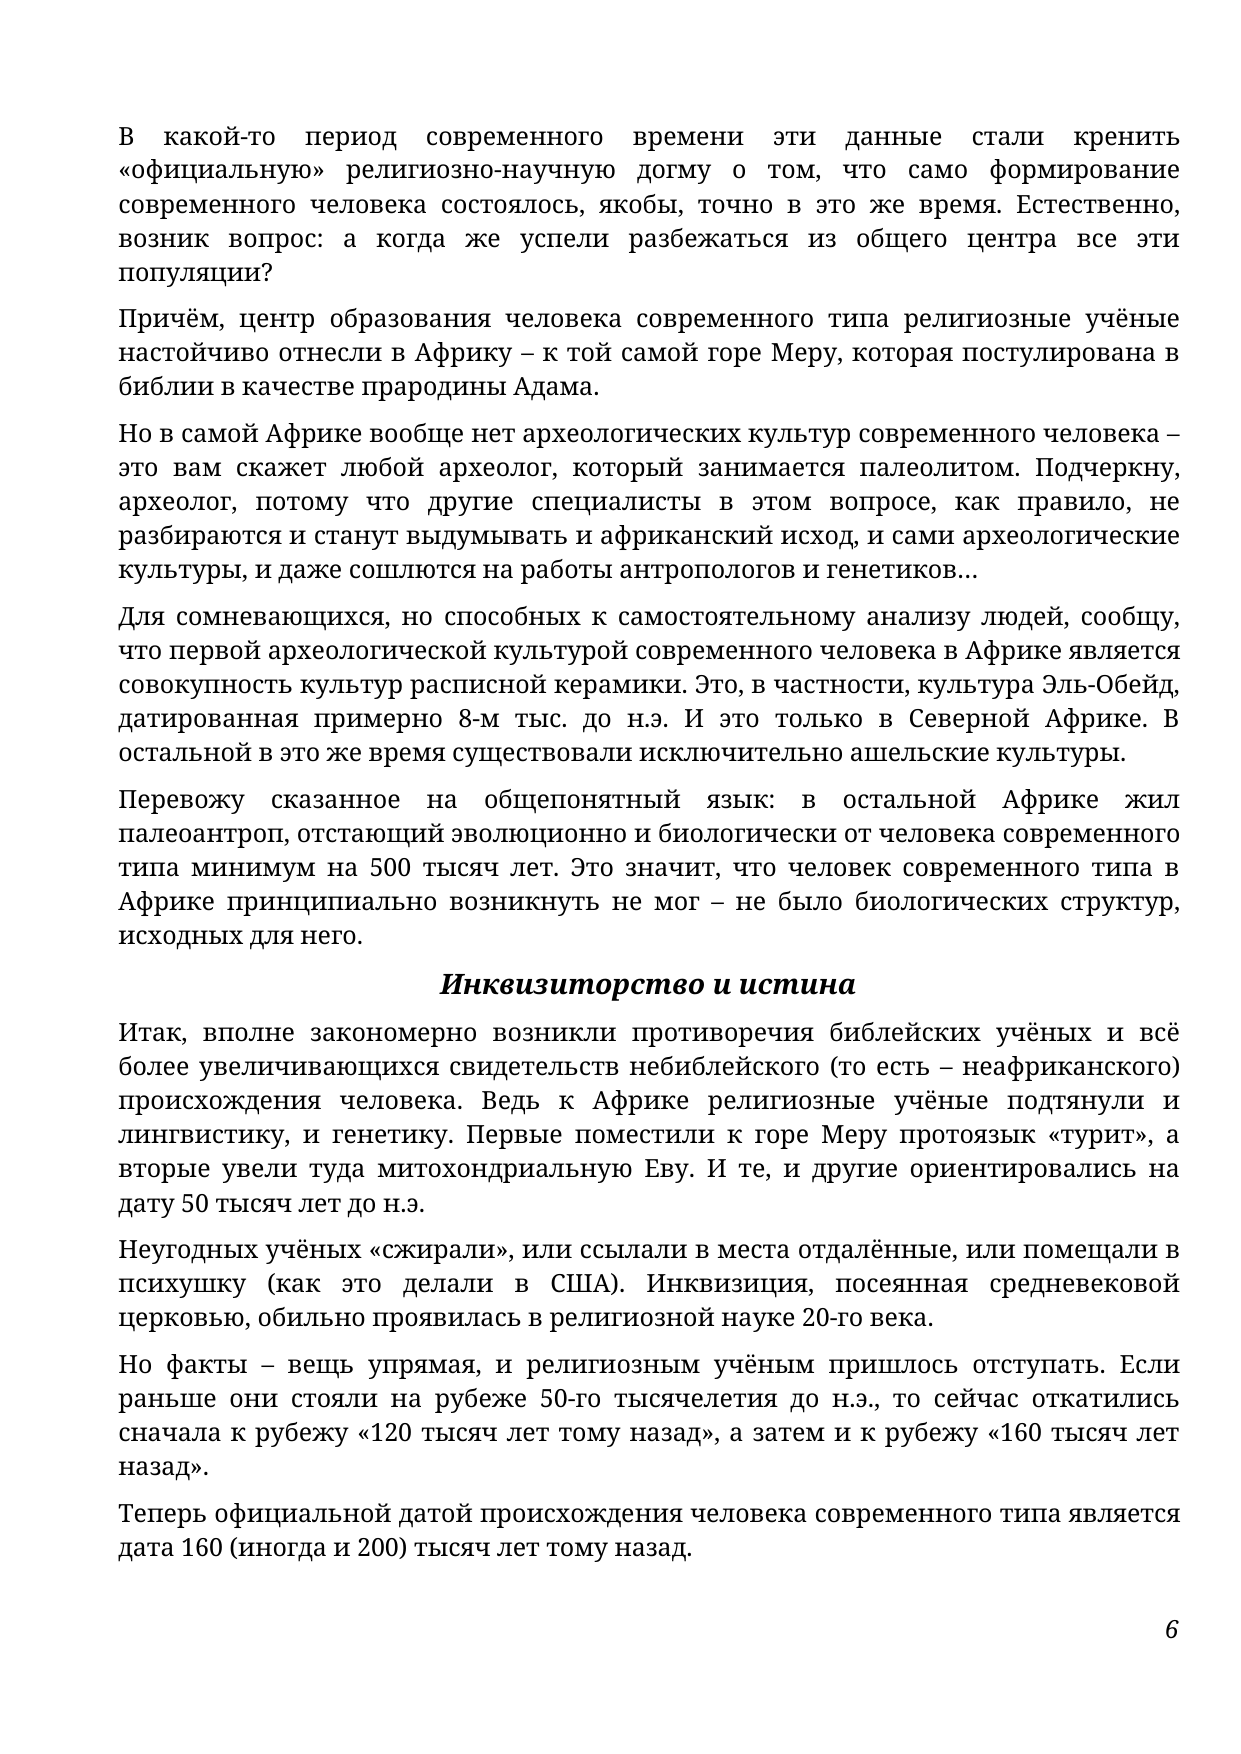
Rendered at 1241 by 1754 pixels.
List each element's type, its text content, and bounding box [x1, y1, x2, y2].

subtitle Инквизиторство и истина [118, 964, 1181, 1002]
text Но в самой Африке вообще нет археологических культур современного человека – это вам скажет любой археолог, который занимается палеолитом. Подчеркну, археолог, потому что другие специалисты в этом вопросе, как правило, не разбираются и станут выдумывать и африканский исход, и сами археологические культуры, и даже сошлются на работы антропологов и генетиков… [118, 416, 1181, 586]
text Теперь официальной датой происхождения человека современного типа является дата 160 (иногда и 200) тысяч лет тому назад. [118, 1495, 1181, 1563]
text Итак, вполне закономерно возникли противоречия библейских учёных и всё более увеличивающихся свидетельств небиблейского (то есть – неафриканского) происхождения человека. Ведь к Африке религиозные учёные подтянули и лингвистику, и генетику. Первые поместили к горе Меру протоязык «турит», а вторые увели туда митохондриальную Еву. И те, и другие ориентировались на дату 50 тысяч лет до н.э. [118, 1015, 1181, 1219]
text Причём, центр образования человека современного типа религиозные учёные настойчиво отнесли в Африку – к той самой горе Меру, которая постулирована в библии в качестве прародины Адама. [118, 301, 1181, 403]
text Перевожу сказанное на общепонятный язык: в остальной Африке жил палеоантроп, отстающий эволюционно и биологически от человека современного типа минимум на 500 тысяч лет. Это значит, что человек современного типа в Африке принципиально возникнуть не мог – не было биологических структур, исходных для него. [118, 781, 1181, 952]
text В какой-то период современного времени эти данные стали кренить «официальную» религиозно-научную догму о том, что само формирование современного человека состоялось, якобы, точно в это же время. Естественно, возник вопрос: а когда же успели разбежаться из общего центра все эти популяции? [118, 118, 1181, 288]
text Для сомневающихся, но способных к самостоятельному анализу людей, сообщу, что первой археологической культурой современного человека в Африке является совокупность культур расписной керамики. Это, в частности, культура Эль-Обейд, датированная примерно 8-м тыс. до н.э. И это только в Северной Африке. В остальной в это же время существовали исключительно ашельские культуры. [118, 598, 1181, 769]
text Но факты – вещь упрямая, и религиозным учёным пришлось отступать. Если раньше они стояли на рубеже 50-го тысячелетия до н.э., то сейчас откатились сначала к рубежу «120 тысяч лет тому назад», а затем и к рубежу «160 тысяч лет назад». [118, 1346, 1181, 1483]
text Неугодных учёных «сжирали», или ссылали в места отдалённые, или помещали в психушку (как это делали в США). Инквизиция, посеянная средневековой церковью, обильно проявилась в религиозной науке 20-го века. [118, 1232, 1181, 1334]
